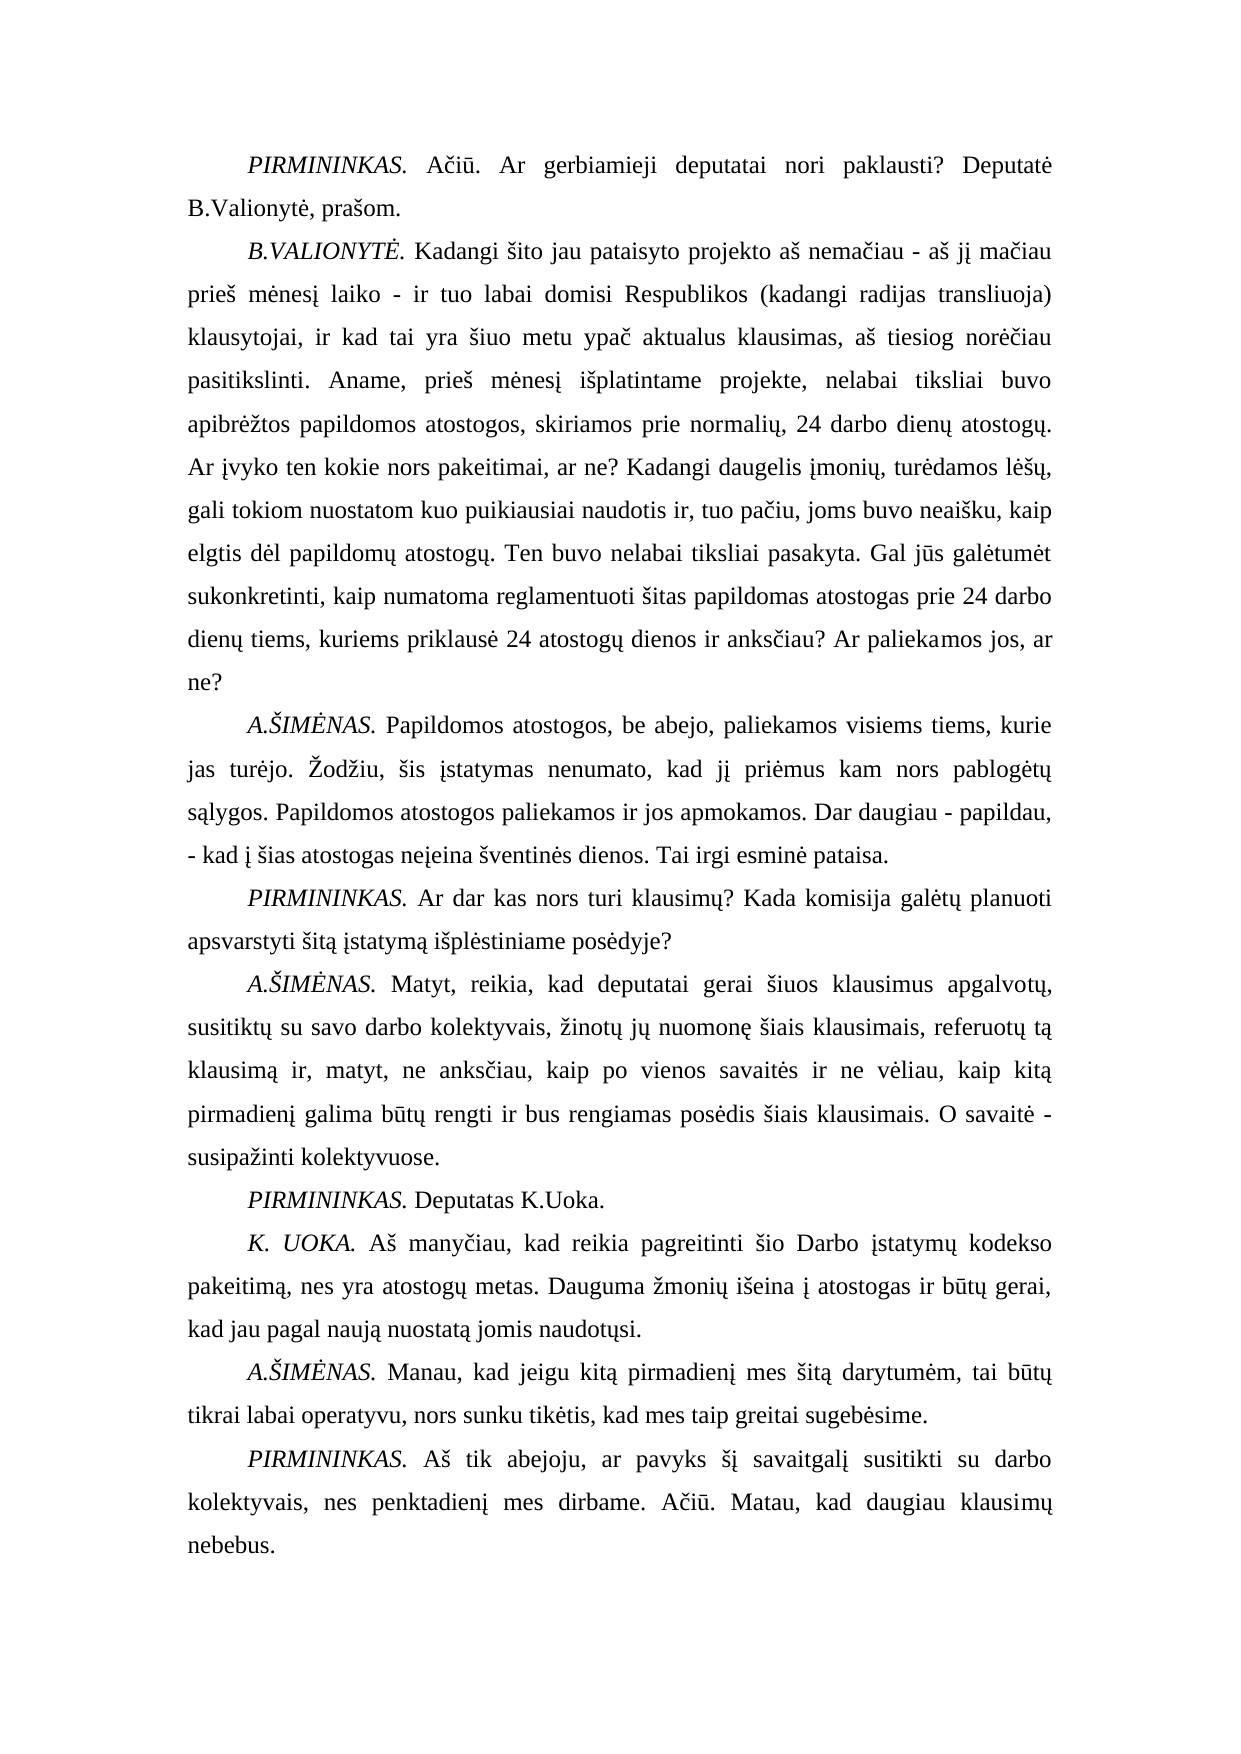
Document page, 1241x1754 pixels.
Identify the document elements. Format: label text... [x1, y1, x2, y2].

text K. UOKA. Aš manyčiau, kad reikia pagreitinti šio Darbo įstatymų kodekso pakeitimą, nes yra atostogų metas. Dauguma žmonių išeina į atostogas ir būtų gerai, kad jau pagal naują nuostatą jomis naudotųsi. [187, 1228, 1053, 1343]
text PIRMININKAS. Aš tik abejoju, ar pavyks šį savaitgalį susitikti su darbo kolektyvais, nes penktadienį mes dirbame. Ačiū. Matau, kad daugiau klausi­mų nebebus. [187, 1444, 1053, 1559]
text B.VALIONYTĖ. Kadangi šito jau pataisyto projekto aš nemačiau - aš jį mačiau prieš mėnesį laiko - ir tuo labai domisi Respublikos (kadangi radijas transliuoja) klausytojai, ir kad tai yra šiuo metu ypač aktualus klausimas, aš tiesiog norėčiau pasitikslinti. Aname, prieš mėnesį išplatintame projekte, nelabai tiksliai buvo apibrėžtos papildomos atostogos, skiriamos prie nor­malių, 24 darbo dienų atostogų. Ar įvyko ten kokie nors pakeitimai, ar ne? Kadangi daugelis įmonių, turėdamos lėšų, gali tokiom nuostatom kuo pui­kiausiai naudotis ir, tuo pačiu, joms buvo neaišku, kaip elgtis dėl papildomų atostogų. Ten buvo nelabai tiksliai pasakyta. Gal jūs galėtumėt sukonkretin­ti, kaip numatoma reglamentuoti šitas papildomas atostogas prie 24 darbo dienų tiems, kuriems priklausė 24 atostogų dienos ir anksčiau? Ar palieka­mos jos, ar ne? [187, 236, 1053, 696]
text A.ŠIMĖNAS. Manau, kad jeigu kitą pirmadienį mes šitą darytumėm, tai būtų tikrai labai operatyvu, nors sunku tikėtis, kad mes taip greitai sugebėsi­me. [187, 1357, 1053, 1429]
text A.ŠIMĖNAS. Matyt, reikia, kad deputatai gerai šiuos klausimus apgalvo­tų, susitiktų su savo darbo kolektyvais, žinotų jų nuomonę šiais klausimais, referuotų tą klausimą ir, matyt, ne anksčiau, kaip po vienos savaitės ir ne vėliau, kaip kitą pirmadienį galima būtų rengti ir bus rengiamas posėdis šiais klausimais. O savaitė - susipažinti kolektyvuose. [187, 969, 1053, 1171]
text PIRMININKAS. Ar dar kas nors turi klausimų? Kada komisija galėtų planuoti apsvarstyti šitą įstatymą išplėstiniame posėdyje? [187, 883, 1053, 955]
text A.ŠIMĖNAS. Papildomos atostogos, be abejo, paliekamos visiems tiems, kurie jas turėjo. Žodžiu, šis įstatymas nenumato, kad jį priėmus kam nors pablogėtų sąlygos. Papildomos atostogos paliekamos ir jos apmokamos. Dar daugiau - papildau, - kad į šias atostogas neįeina šventinės dienos. Tai irgi esminė pataisa. [187, 711, 1053, 869]
text PIRMININKAS. Ačiū. Ar gerbiamieji deputatai nori paklausti? Deputatė B.Valionytė, prašom. [187, 150, 1053, 222]
text PIRMININKAS. Deputatas K.Uoka. [187, 1185, 1053, 1214]
